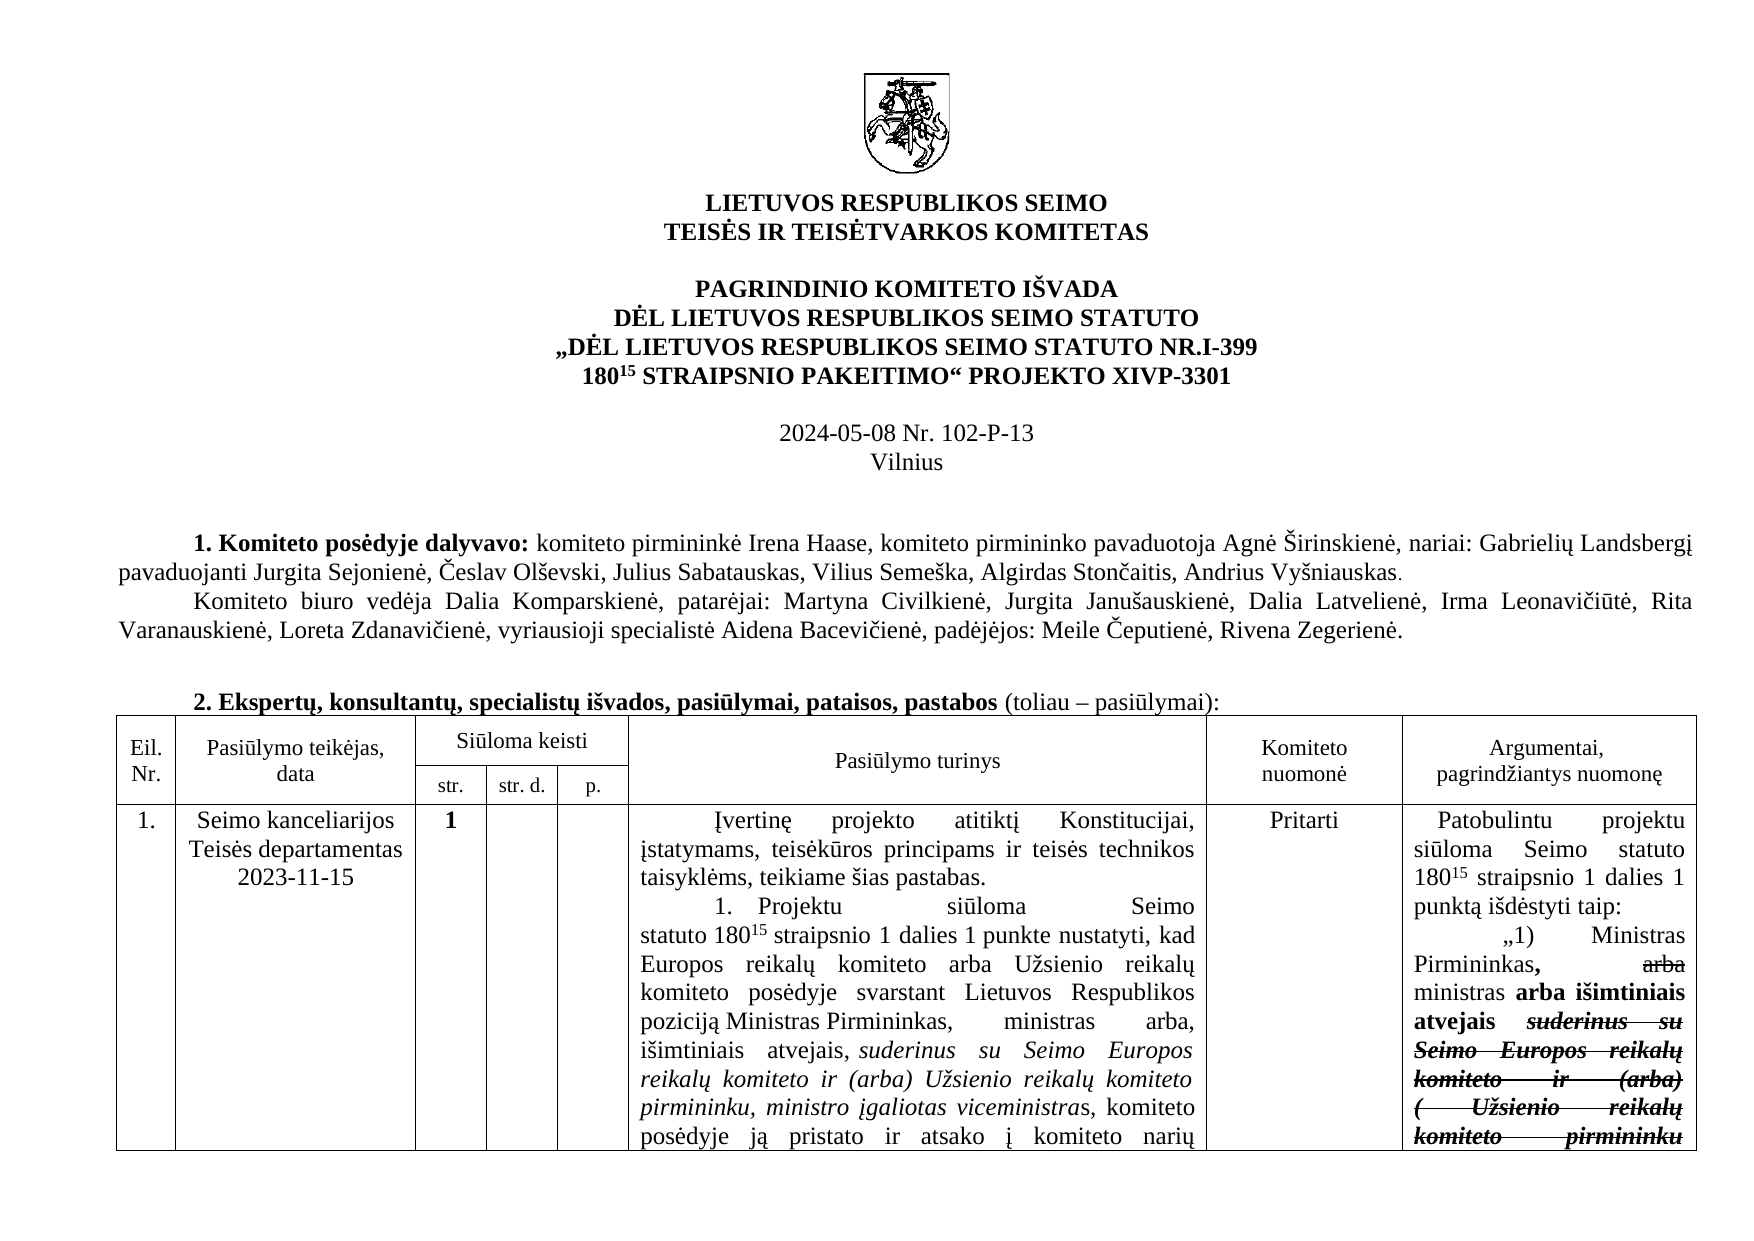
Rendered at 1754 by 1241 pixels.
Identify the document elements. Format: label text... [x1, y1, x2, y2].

text 1. Komiteto posėdyje dalyvavo: komiteto pirmininkė Irena Haase, komiteto pirmininko pavaduotoja Agnė Širinskienė, nariai: Gabrielių Landsbergį pavaduojanti Jurgita Sejonienė, Česlav Olševski, Julius Sabatauskas, Vilius Semeška, Algirdas Stončaitis, Andrius Vyšniauskas. [118, 528, 1695, 586]
table_header Komiteto nuomonė [1207, 716, 1402, 804]
table_header Siūloma keisti [416, 716, 628, 764]
table_cell p. [558, 766, 628, 804]
table_header Eil. Nr. [117, 716, 175, 804]
table_cell Patobulintu projektu siūloma Seimo statuto 18015 straipsnio 1 dalies 1 punktą išdėstyti taip: „1) Ministras Pirmininkas, arba ministras arba išimtiniais atvejais suderinus su Seimo Europos reikalų komiteto ir (arba)( Užsienio reikalų komiteto pirmininku [1403, 805, 1696, 1150]
text 2024-05-08 Nr. 102-P-13 [118, 418, 1695, 447]
table_header Pasiūlymo teikėjas, data [176, 716, 415, 804]
text Vilnius [118, 447, 1695, 476]
subtitle DĖL LIETUVOS RESPUBLIKOS SEIMO STATUTO [118, 303, 1695, 332]
subtitle PAGRINDINIO KOMITETO IŠVADA [118, 274, 1695, 303]
text LIETUVOS RESPUBLIKOS SEIMO [118, 188, 1695, 217]
table_cell [558, 805, 628, 1150]
text 2. Ekspertų, konsultantų, specialistų išvados, pasiūlymai, pataisos, pastabos (toliau – pasiūlymai): [118, 687, 1695, 715]
text Komiteto biuro vedėja Dalia Komparskienė, patarėjai: Martyna Civilkienė, Jurgita Janušauskienė, Dalia Latvelienė, Irma Leonavičiūtė, Rita Varanauskienė, Loreta Zdanavičienė, vyriausioji specialistė Aidena Bacevičienė, padėjėjos: Meile Čeputienė, Rivena Zegerienė. [118, 586, 1695, 643]
table_cell [487, 805, 557, 1150]
table_cell Seimo kanceliarijos Teisės departamentas 2023-11-15 [176, 805, 415, 1150]
subtitle 18015 STRAIPSNIO PAKEITIMO“ PROJEKTO XIVP-3301 [118, 361, 1695, 389]
table_cell Pritarti [1207, 805, 1402, 1150]
table_cell str. d. [487, 766, 557, 804]
table_header Argumentai, pagrindžiantys nuomonę [1403, 716, 1696, 804]
table_cell 1. [117, 805, 175, 1150]
table_header Pasiūlymo turinys [629, 716, 1206, 804]
text TEISĖS IR TEISĖTVARKOS KOMITETAS [118, 217, 1695, 246]
table_cell Įvertinę projekto atitiktį Konstitucijai, įstatymams, teisėkūros principams ir teisės technikos taisyklėms, teikiame šias pastabas. 1. Projektu siūloma Seimo statuto 18015 straipsnio 1 dalies 1 punkte nustatyti, kad Europos reikalų komiteto arba Užsienio reikalų komiteto posėdyje svarstant Lietuvos Respublikos poziciją Ministras Pirmininkas, ministras arba, išimtiniais atvejais, suderinus su Seimo Europos reikalų komiteto ir (arba) Užsienio reikalų komiteto pirmininku, ministro įgaliotas viceministras, komiteto posėdyje ją pristato ir atsako į komiteto narių [629, 805, 1206, 1150]
table_cell str. [416, 766, 486, 804]
subtitle „DĖL LIETUVOS RESPUBLIKOS SEIMO STATUTO NR.I-399 [118, 332, 1695, 361]
table_cell 1 [416, 805, 486, 1150]
